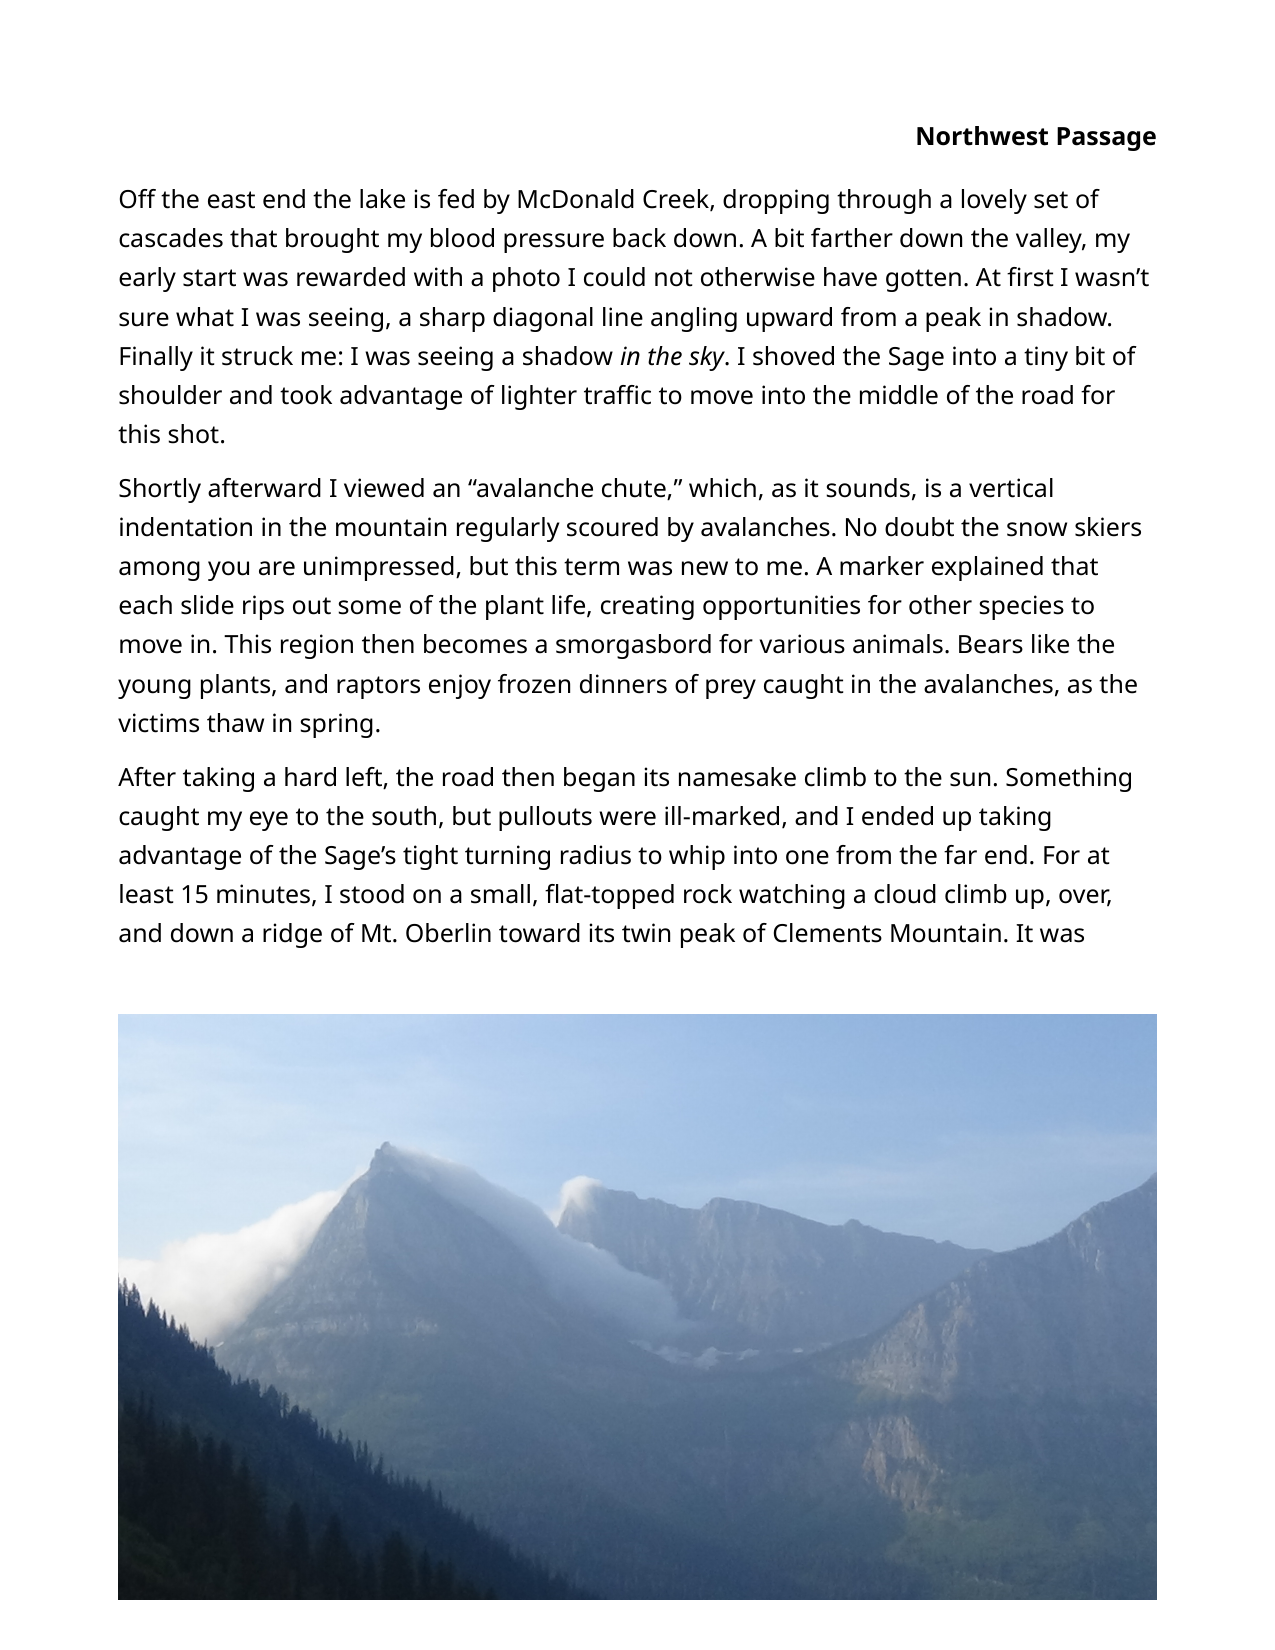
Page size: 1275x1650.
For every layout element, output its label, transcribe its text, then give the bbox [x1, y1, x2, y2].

text Shortly afterward I viewed an “avalanche chute,” which, as it sounds, is a vertical indentation in the mountain regularly scoured by avalanches. No doubt the snow skiers among you are unimpressed, but this term was new to me. A marker explained that each slide rips out some of the plant life, creating opportunities for other species to move in. This region then becomes a smorgasbord for various animals. Bears like the young plants, and raptors enjoy frozen dinners of prey caught in the avalanches, as the victims thaw in spring. [118, 470, 1157, 739]
picture [118, 1014, 1157, 1600]
text Off the east end the lake is fed by McDonald Creek, dropping through a lovely set of cascades that brought my blood pressure back down. A bit farther down the valley, my early start was rewarded with a photo I could not otherwise have gotten. At first I wasn’t sure what I was seeing, a sharp diagonal line angling upward from a peak in shadow. Finally it struck me: I was seeing a shadow in the sky. I shoved the Sage into a tiny bit of shoulder and took advantage of lighter traffic to move into the middle of the road for this shot. [118, 182, 1157, 451]
text After taking a hard left, the road then began its namesake climb to the sun. Something caught my eye to the south, but pullouts were ill-marked, and I ended up taking advantage of the Sage’s tight turning radius to whip into one from the far end. For at least 15 minutes, I stood on a small, flat-topped rock watching a cloud climb up, over, and down a ridge of Mt. Oberlin toward its twin peak of Clements Mountain. It was [118, 759, 1157, 950]
